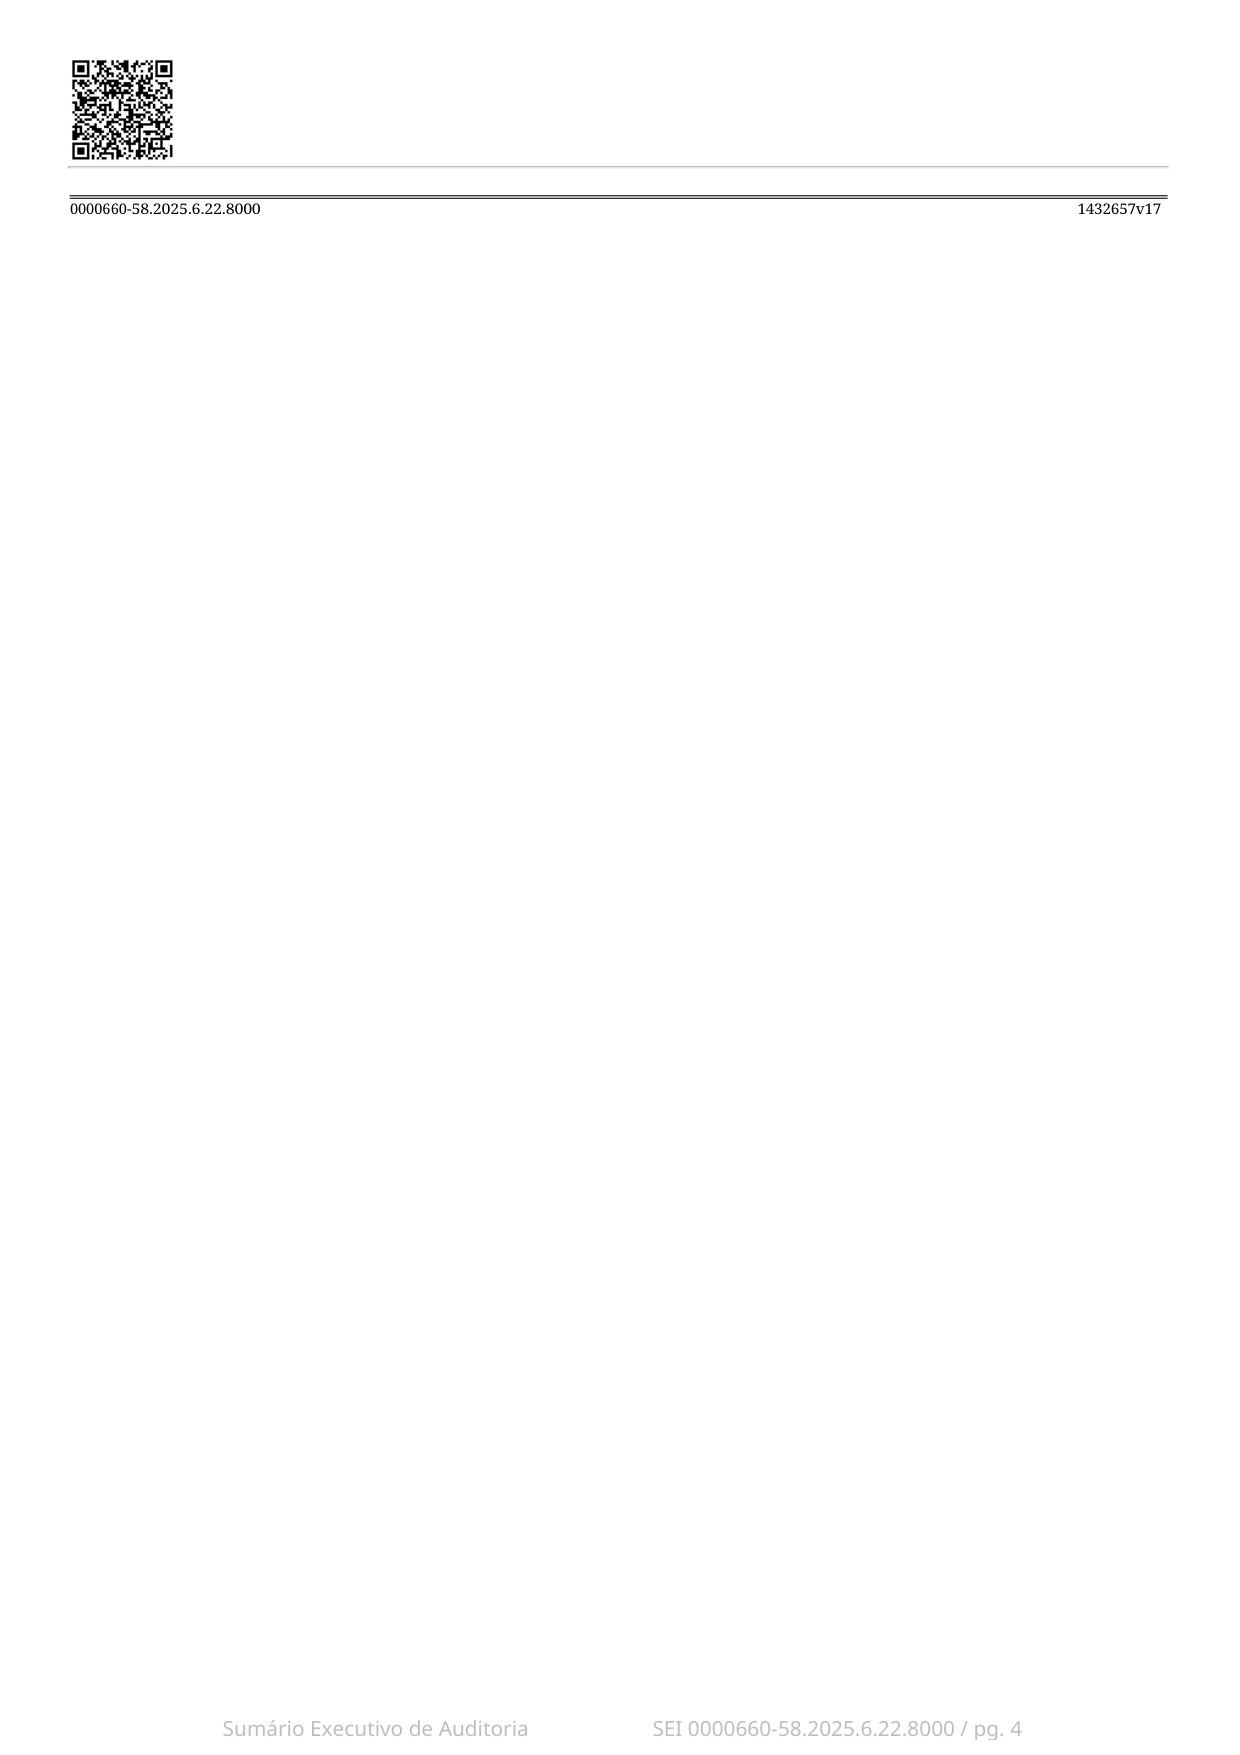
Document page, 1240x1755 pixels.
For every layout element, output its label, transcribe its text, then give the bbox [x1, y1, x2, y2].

text 0000660-58.2025.6.22.8000 1432657v17 [70, 197, 1181, 219]
